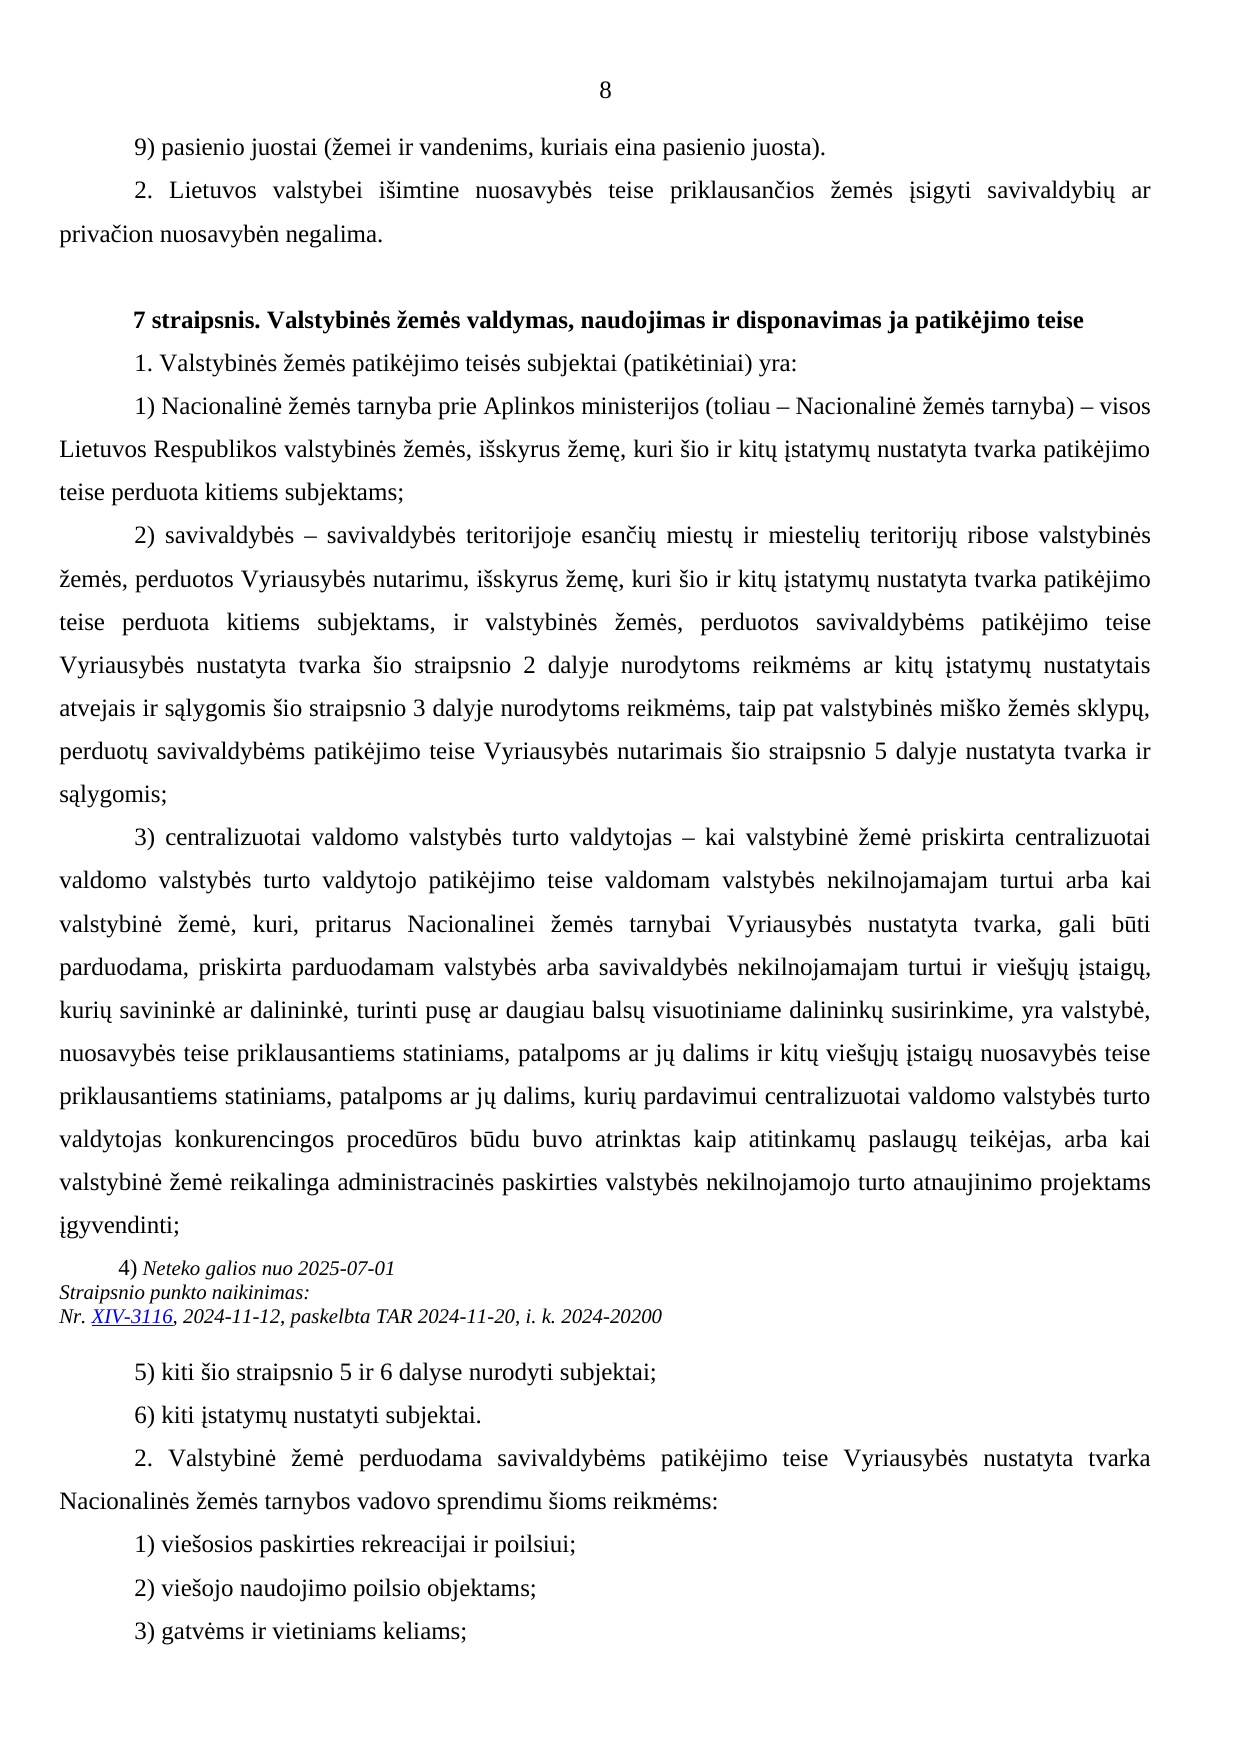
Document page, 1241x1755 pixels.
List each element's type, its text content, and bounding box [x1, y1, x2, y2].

text 9) pasienio juostai (žemei ir vandenims, kuriais eina pasienio juosta). [59, 132, 1152, 161]
text Nr. XIV-3116, 2024-11-12, paskelbta TAR 2024-11-20, i. k. 2024-20200 [59, 1304, 1152, 1328]
text 1) viešosios paskirties rekreacijai ir poilsiui; [59, 1529, 1152, 1558]
text 6) kiti įstatymų nustatyti subjektai. [59, 1400, 1152, 1429]
text 3) gatvėms ir vietiniams keliams; [59, 1616, 1152, 1644]
text 1) Nacionalinė žemės tarnyba prie Aplinkos ministerijos (toliau – Nacionalinė žemės tarnyba) – visos Lietuvos Respublikos valstybinės žemės, išskyrus žemę, kuri šio ir kitų įstatymų nustatyta tvarka patikėjimo teise perduota kitiems subjektams; [59, 391, 1152, 506]
text 7 straipsnis. Valstybinės žemės valdymas, naudojimas ir disponavimas ja patikėjimo teise [133, 305, 1152, 334]
text 4) Neteko galios nuo 2025-07-01 [59, 1254, 1152, 1280]
text Straipsnio punkto naikinimas: [59, 1280, 1152, 1304]
text 2. Lietuvos valstybei išimtine nuosavybės teise priklausančios žemės įsigyti savivaldybių ar privačion nuosavybėn negalima. [59, 176, 1152, 247]
text 2. Valstybinė žemė perduodama savivaldybėms patikėjimo teise Vyriausybės nustatyta tvarka Nacionalinės žemės tarnybos vadovo sprendimu šioms reikmėms: [59, 1443, 1152, 1515]
text 2) viešojo naudojimo poilsio objektams; [59, 1573, 1152, 1601]
text 5) kiti šio straipsnio 5 ir 6 dalyse nurodyti subjektai; [59, 1357, 1152, 1386]
text 2) savivaldybės – savivaldybės teritorijoje esančių miestų ir miestelių teritorijų ribose valstybinės žemės, perduotos Vyriausybės nutarimu, išskyrus žemę, kuri šio ir kitų įstatymų nustatyta tvarka patikėjimo teise perduota kitiems subjektams, ir valstybinės žemės, perduotos savivaldybėms patikėjimo teise Vyriausybės nustatyta tvarka šio straipsnio 2 dalyje nurodytoms reikmėms ar kitų įstatymų nustatytais atvejais ir sąlygomis šio straipsnio 3 dalyje nurodytoms reikmėms, taip pat valstybinės miško žemės sklypų, perduotų savivaldybėms patikėjimo teise Vyriausybės nutarimais šio straipsnio 5 dalyje nustatyta tvarka ir sąlygomis; [59, 521, 1152, 808]
text 3) centralizuotai valdomo valstybės turto valdytojas – kai valstybinė žemė priskirta centralizuotai valdomo valstybės turto valdytojo patikėjimo teise valdomam valstybės nekilnojamajam turtui arba kai valstybinė žemė, kuri, pritarus Nacionalinei žemės tarnybai Vyriausybės nustatyta tvarka, gali būti parduodama, priskirta parduodamam valstybės arba savivaldybės nekilnojamajam turtui ir viešųjų įstaigų, kurių savininkė ar dalininkė, turinti pusę ar daugiau balsų visuotiniame dalininkų susirinkime, yra valstybė, nuosavybės teise priklausantiems statiniams, patalpoms ar jų dalims ir kitų viešųjų įstaigų nuosavybės teise priklausantiems statiniams, patalpoms ar jų dalims, kurių pardavimui centralizuotai valdomo valstybės turto valdytojas konkurencingos procedūros būdu buvo atrinktas kaip atitinkamų paslaugų teikėjas, arba kai valstybinė žemė reikalinga administracinės paskirties valstybės nekilnojamojo turto atnaujinimo projektams įgyvendinti; [59, 822, 1152, 1239]
text 1. Valstybinės žemės patikėjimo teisės subjektai (patikėtiniai) yra: [59, 348, 1152, 377]
